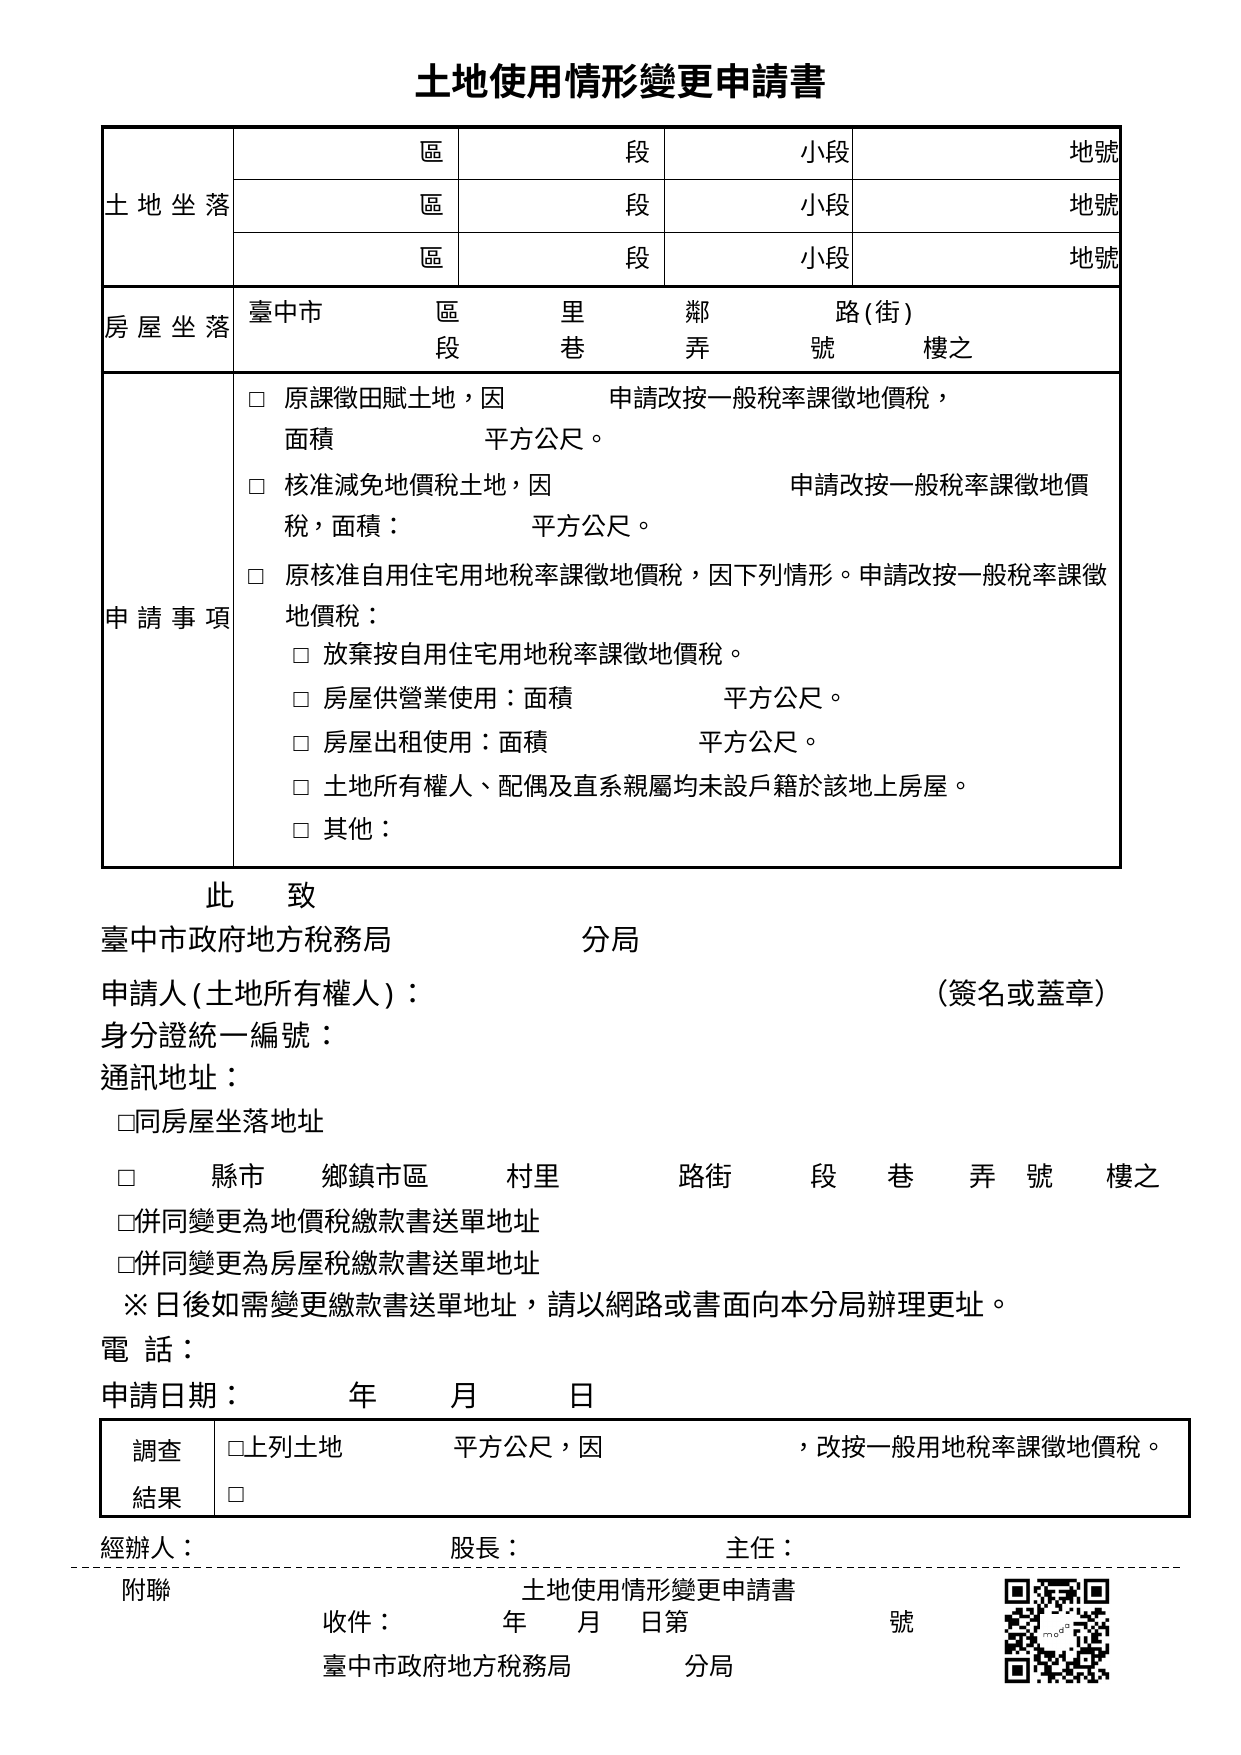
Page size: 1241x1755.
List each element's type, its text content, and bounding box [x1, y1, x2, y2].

table_cell 區 [234, 180, 458, 232]
text 電 話： [100, 1323, 1170, 1369]
text ※日後如需變更繳款書送單地址，請以網路或書面向本分局辦理更址。 [86, 1282, 1170, 1323]
table_cell 核准減免地價稅土地，因 申請改按一般稅率課徵地價稅，面積： 平方公尺。 [234, 458, 1119, 548]
table_header □上列土地 平方公尺，因 ，改按一般用地稅率課徵地價稅。 □ [215, 1421, 1188, 1514]
table_header 土地坐落 [104, 129, 233, 285]
table_header 小段 [665, 129, 852, 178]
table_header 地號 [853, 129, 1119, 178]
table_cell 小段 [665, 180, 852, 232]
table_cell 原課徵田賦土地，因 申請改按一般稅率課徵地價稅， 面積 平方公尺。 [234, 374, 1119, 458]
text 附聯 土地使用情形變更申請書 [71, 1569, 1170, 1607]
table_cell 地號 [853, 180, 1119, 232]
text □併同變更為地價稅繳款書送單地址 [86, 1198, 1170, 1240]
table_cell 地號 [853, 233, 1119, 285]
text □同房屋坐落地址 [86, 1096, 1170, 1140]
table_header 段 [459, 129, 664, 178]
table_cell 臺中市 區 里 鄰 路(街) 段 巷 弄 號 樓之 [234, 288, 1119, 371]
text 收件： 年 月 日第 號 [322, 1607, 1002, 1638]
text 申請日期： 年 月 日 [100, 1382, 1170, 1413]
table_cell 區 [234, 233, 458, 285]
table_cell 段 [459, 180, 664, 232]
text 經辦人： 股長： 主任： [101, 1528, 1170, 1564]
text □ 縣市 鄉鎮市區 村里 路街 段 巷 弄 號 樓之 [86, 1140, 1170, 1198]
table_cell 小段 [665, 233, 852, 285]
text 身分證統一編號： [100, 1013, 1170, 1055]
table_cell 申請事項 [104, 374, 233, 866]
text 土地使用情形變更申請書 [71, 52, 1170, 106]
text 此 致 [71, 882, 1170, 913]
table_cell 房屋坐落 [104, 288, 233, 371]
table_header 調查 結果 [102, 1421, 214, 1514]
table_cell 原核准自用住宅用地稅率課徵地價稅，因下列情形。申請改按一般稅率課徵地價稅： [234, 548, 1119, 636]
text 臺中市政府地方稅務局 分局 [100, 926, 1170, 957]
text □併同變更為房屋稅繳款書送單地址 [86, 1240, 1170, 1282]
text 通訊地址： [100, 1055, 1170, 1096]
text [1112, 1651, 1170, 1682]
text 申請人(土地所有權人)： （簽名或蓋章） [100, 969, 1170, 1013]
text 臺中市政府地方稅務局 分局 [322, 1651, 1002, 1682]
table_cell 放棄按自用住宅用地稅率課徵地價稅。 房屋供營業使用：面積 平方公尺。 房屋出租使用：面積 平方公尺。 土地所有權人、配偶及直系親屬均未設戶籍於該地上房屋。 其他： [234, 636, 1119, 866]
table_header 區 [234, 129, 458, 178]
picture [1002, 1577, 1112, 1684]
text [1112, 1607, 1170, 1638]
table_cell 段 [459, 233, 664, 285]
